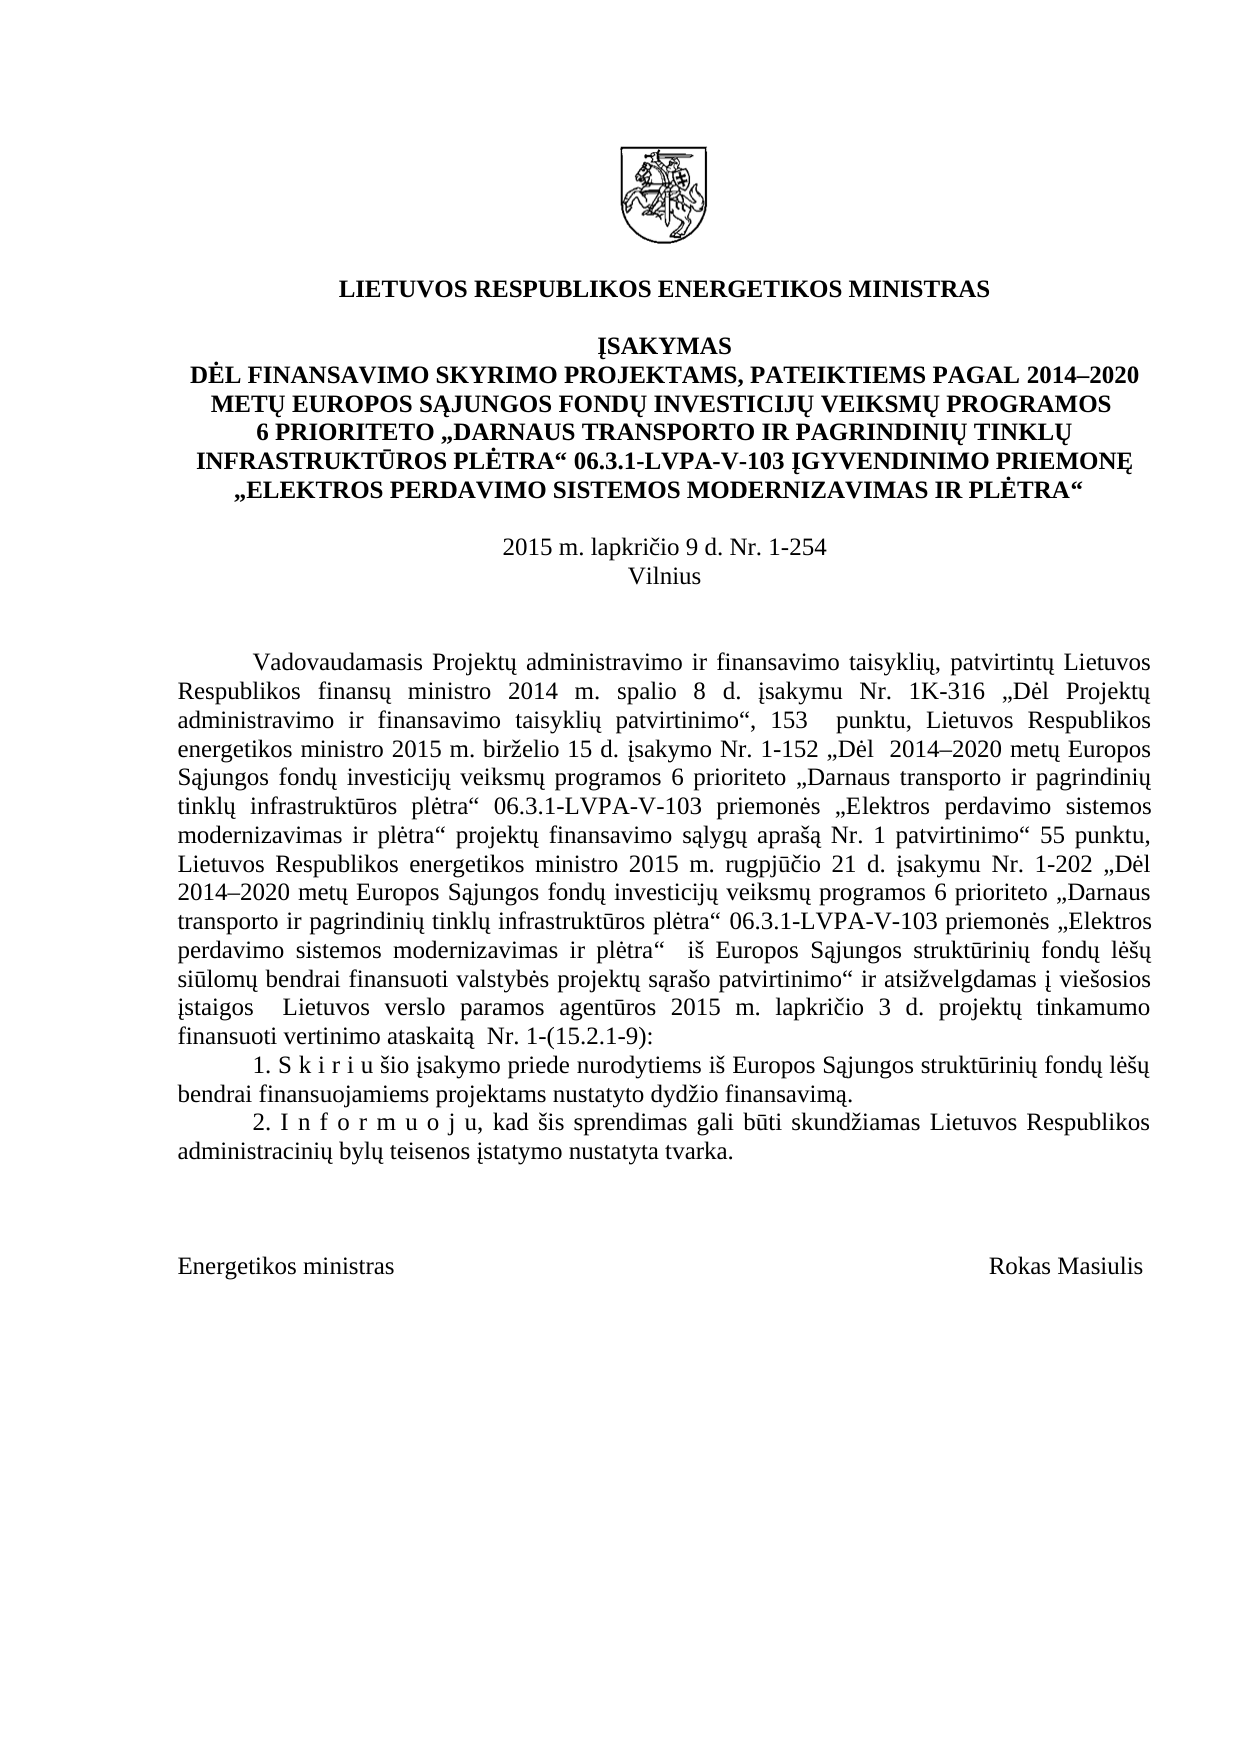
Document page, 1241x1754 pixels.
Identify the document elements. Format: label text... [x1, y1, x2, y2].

text 2. I n f o r m u o j u, kad šis sprendimas gali būti skundžiamas Lietuvos Respublikos administracinių bylų teisenos įstatymo nustatyta tvarka. [177, 1107, 1152, 1165]
text ĮSAKYMAS [177, 331, 1152, 360]
text Vadovaudamasis Projektų administravimo ir finansavimo taisyklių, patvirtintų Lietuvos Respublikos finansų ministro 2014 m. spalio 8 d. įsakymu Nr. 1K-316 „Dėl Projektų administravimo ir finansavimo taisyklių patvirtinimo“, 153 punktu, Lietuvos Respublikos energetikos ministro 2015 m. birželio 15 d. įsakymo Nr. 1-152 „Dėl 2014–2020 metų Europos Sąjungos fondų investicijų veiksmų programos 6 prioriteto „Darnaus transporto ir pagrindinių tinklų infrastruktūros plėtra“ 06.3.1-LVPA-V-103 priemonės „Elektros perdavimo sistemos modernizavimas ir plėtra“ projektų finansavimo sąlygų aprašą Nr. 1 patvirtinimo“ 55 punktu, Lietuvos Respublikos energetikos ministro 2015 m. rugpjūčio 21 d. įsakymu Nr. 1-202 „Dėl 2014–2020 metų Europos Sąjungos fondų investicijų veiksmų programos 6 prioriteto „Darnaus transporto ir pagrindinių tinklų infrastruktūros plėtra“ 06.3.1-LVPA-V-103 priemonės „Elektros perdavimo sistemos modernizavimas ir plėtra“ iš Europos Sąjungos struktūrinių fondų lėšų siūlomų bendrai finansuoti valstybės projektų sąrašo patvirtinimo“ ir atsižvelgdamas į viešosios įstaigos Lietuvos verslo paramos agentūros 2015 m. lapkričio 3 d. projektų tinkamumo finansuoti vertinimo ataskaitą Nr. 1-(15.2.1-9): [177, 647, 1152, 1050]
text 1. S k i r i u šio įsakymo priede nurodytiems iš Europos Sąjungos struktūrinių fondų lėšų bendrai finansuojamiems projektams nustatyto dydžio finansavimą. [177, 1050, 1152, 1107]
text LIETUVOS RESPUBLIKOS energetikos MINISTRAS [177, 274, 1152, 302]
text Energetikos ministras Rokas Masiulis [177, 1251, 1152, 1280]
text 2015 m. lapkričio 9 d. Nr. 1-254 [177, 532, 1152, 561]
text DĖL FINANSAVIMO SKYRIMO PROJEKTAMS, PATEIKTIEMS PAGAL 2014–2020 METŲ EUROPOS SĄJUNGOS FONDŲ INVESTICIJŲ VEIKSMŲ PROGRAMOS 6 PRIORITETO „DARNAUS TRANSPORTO IR PAGRINDINIŲ TINKLŲ INFRASTRUKTŪROS PLĖTRA“ 06.3.1-LVPA-V-103 ĮGYVENDINIMO PRIEMONĘ „Elektros perdavimo sistemos modernizavimas ir plėtra“ [177, 360, 1152, 504]
text Vilnius [177, 561, 1152, 590]
